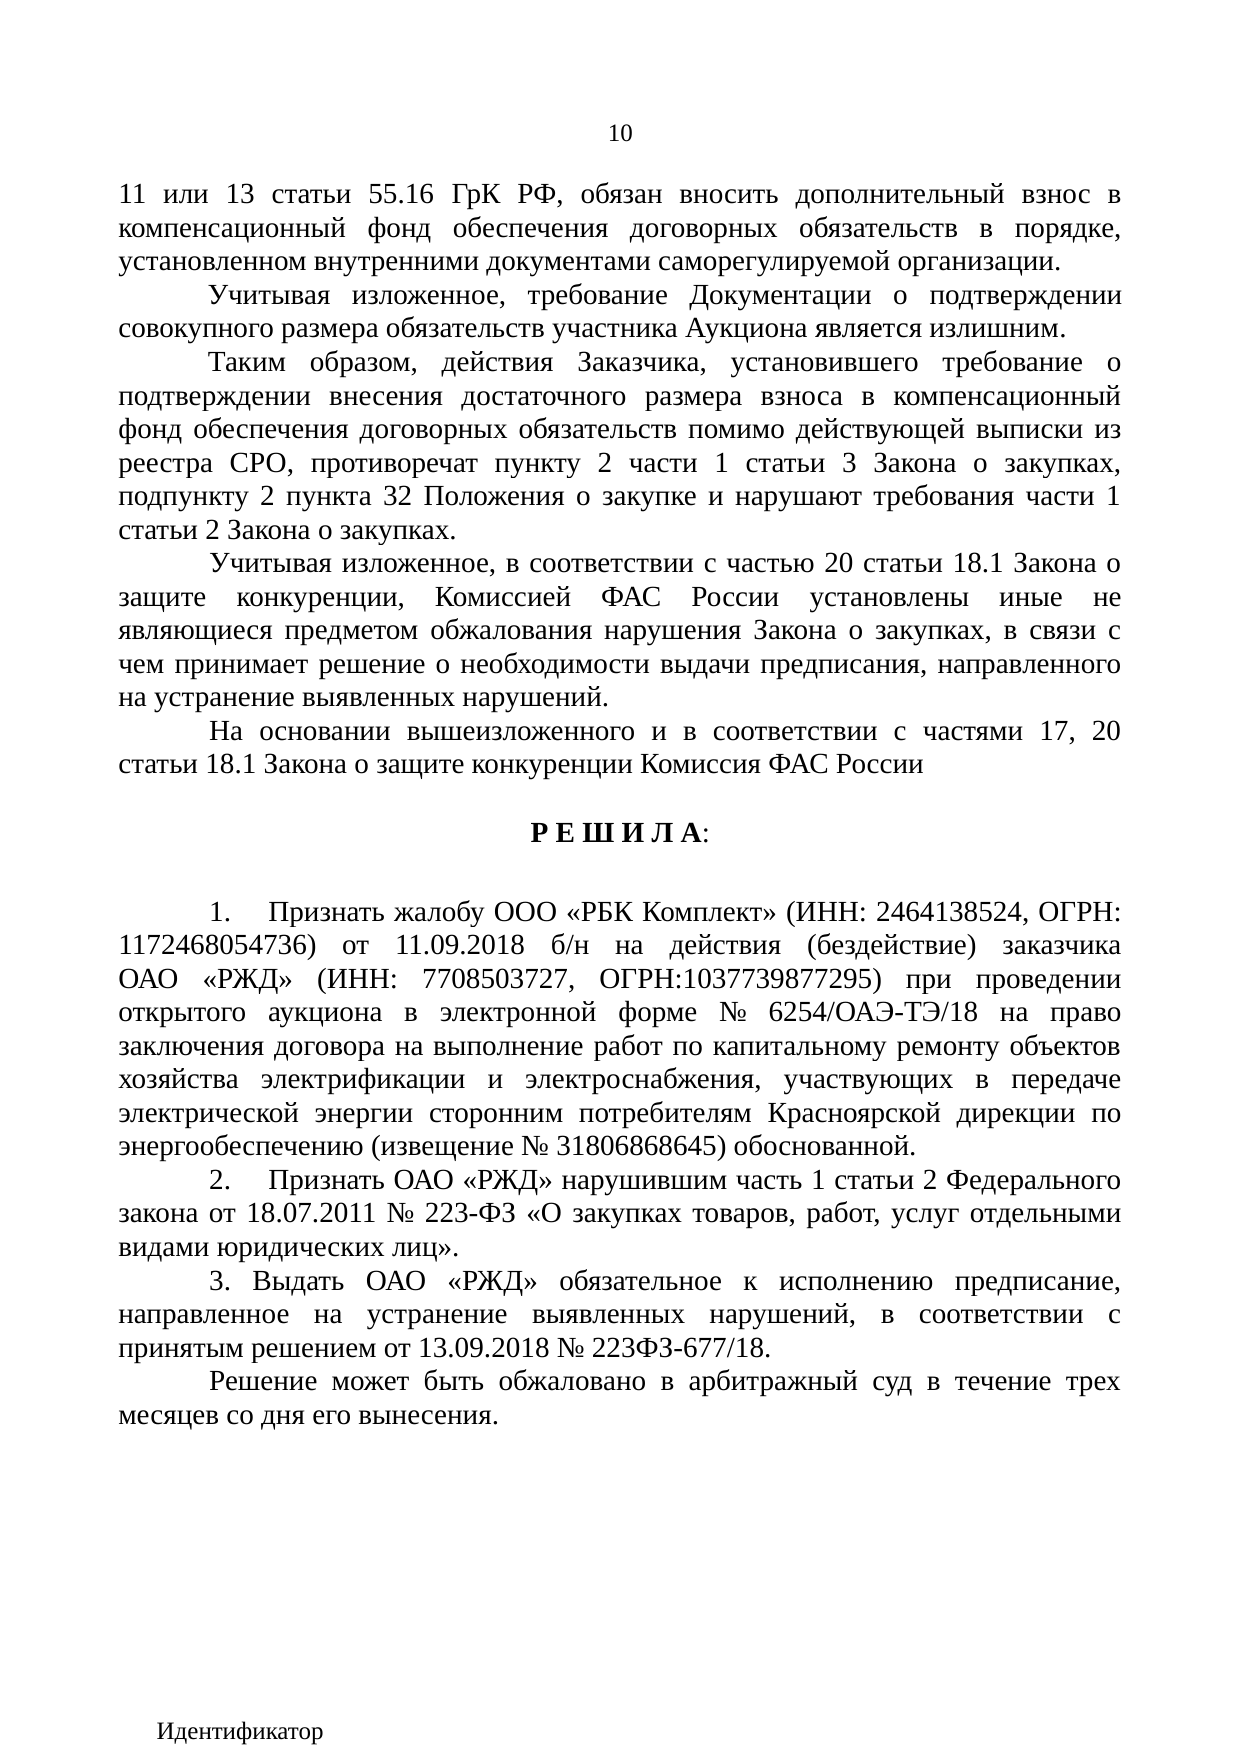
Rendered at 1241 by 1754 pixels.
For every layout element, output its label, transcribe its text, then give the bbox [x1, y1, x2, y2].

list Признать ОАО «РЖД» нарушившим часть 1 статьи 2 Федерального закона от 18.07.2011 № 223-ФЗ «О закупках товаров, работ, услуг отдельными видами юридических лиц». [118, 1162, 1122, 1263]
text Таким образом, действия Заказчика, установившего требование о подтверждении внесения достаточного размера взноса в компенсационный фонд обеспечения договорных обязательств помимо действующей выписки из реестра СРО, противоречат пункту 2 части 1 статьи 3 Закона о закупках, подпункту 2 пункта 32 Положения о закупке и нарушают требования части 1 статьи 2 Закона о закупках. [118, 344, 1122, 545]
text Учитывая изложенное, требование Документации о подтверждении совокупного размера обязательств участника Аукциона является излишним. [118, 277, 1122, 344]
text На основании вышеизложенного и в соответствии с частями 17, 20 статьи 18.1 Закона о защите конкуренции Комиссия ФАС России [118, 713, 1122, 780]
text Р Е Ш И Л А: [118, 815, 1122, 848]
text 11 или 13 статьи 55.16 ГрК РФ, обязан вносить дополнительный взнос в компенсационный фонд обеспечения договорных обязательств в порядке, установленном внутренними документами саморегулируемой организации. [118, 176, 1122, 277]
text Решение может быть обжаловано в арбитражный суд в течение трех месяцев со дня его вынесения. [118, 1363, 1122, 1430]
text 3. Выдать ОАО «РЖД» обязательное к исполнению предписание, направленное на устранение выявленных нарушений, в соответствии с принятым решением от 13.09.2018 № 223ФЗ-677/18. [118, 1263, 1122, 1363]
text Учитывая изложенное, в соответствии с частью 20 статьи 18.1 Закона о защите конкуренции, Комиссией ФАС России установлены иные не являющиеся предметом обжалования нарушения Закона о закупках, в связи с чем принимает решение о необходимости выдачи предписания, направленного на устранение выявленных нарушений. [118, 545, 1122, 713]
list Признать жалобу ООО «РБК Комплект» (ИНН: 2464138524, ОГРН: 1172468054736) от 11.09.2018 б/н на действия (бездействие) заказчика ОАО «РЖД» (ИНН: 7708503727, ОГРН:1037739877295) при проведении открытого аукциона в электронной форме № 6254/ОАЭ-ТЭ/18 на право заключения договора на выполнение работ по капитальному ремонту объектов хозяйства электрификации и электроснабжения, участвующих в передаче электрической энергии сторонним потребителям Красноярской дирекции по энергообеспечению (извещение № 31806868645) обоснованной. [118, 894, 1122, 1162]
